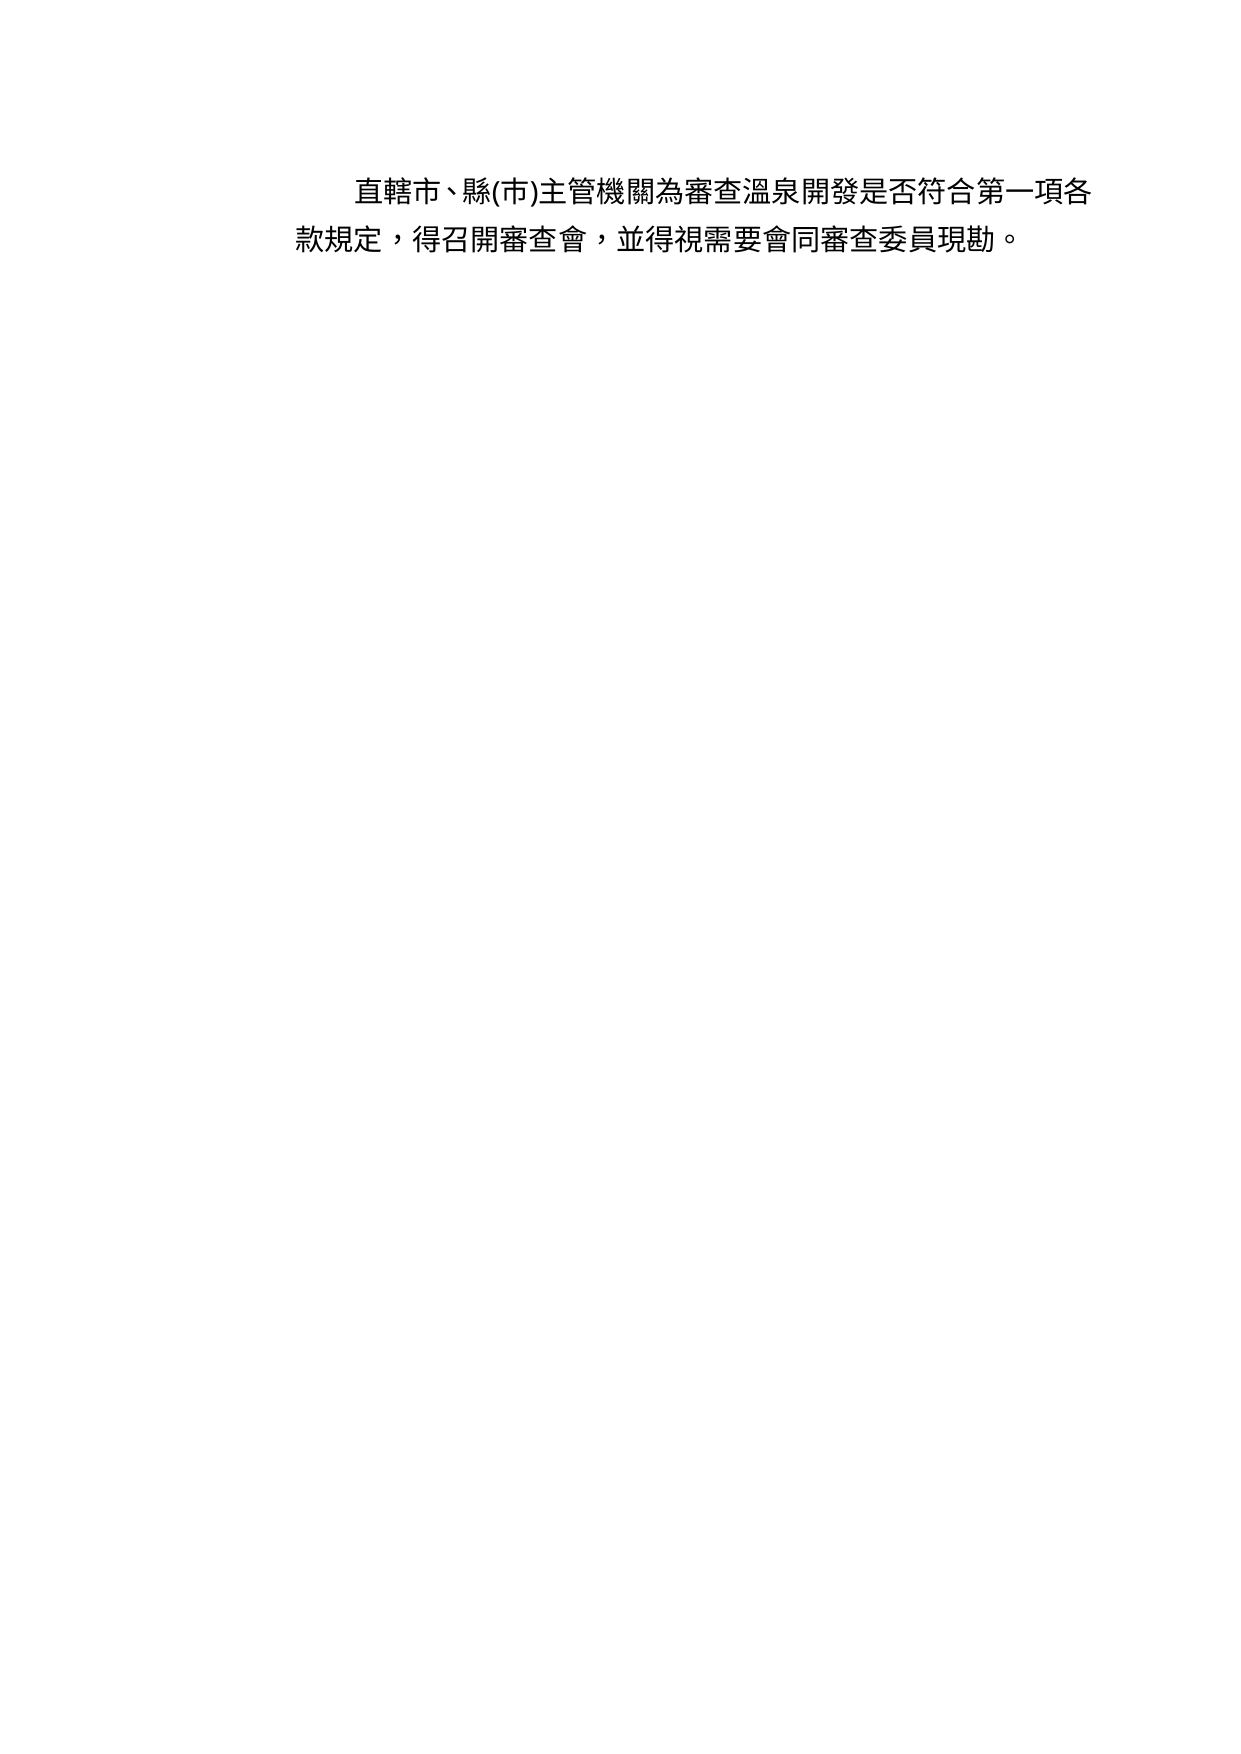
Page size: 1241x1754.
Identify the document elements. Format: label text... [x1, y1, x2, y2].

text 直轄市、縣(巿)主管機關為審查溫泉開發是否符合第一項各款規定，得召開審查會，並得視需要會同審查委員現勘。 [295, 164, 1092, 260]
